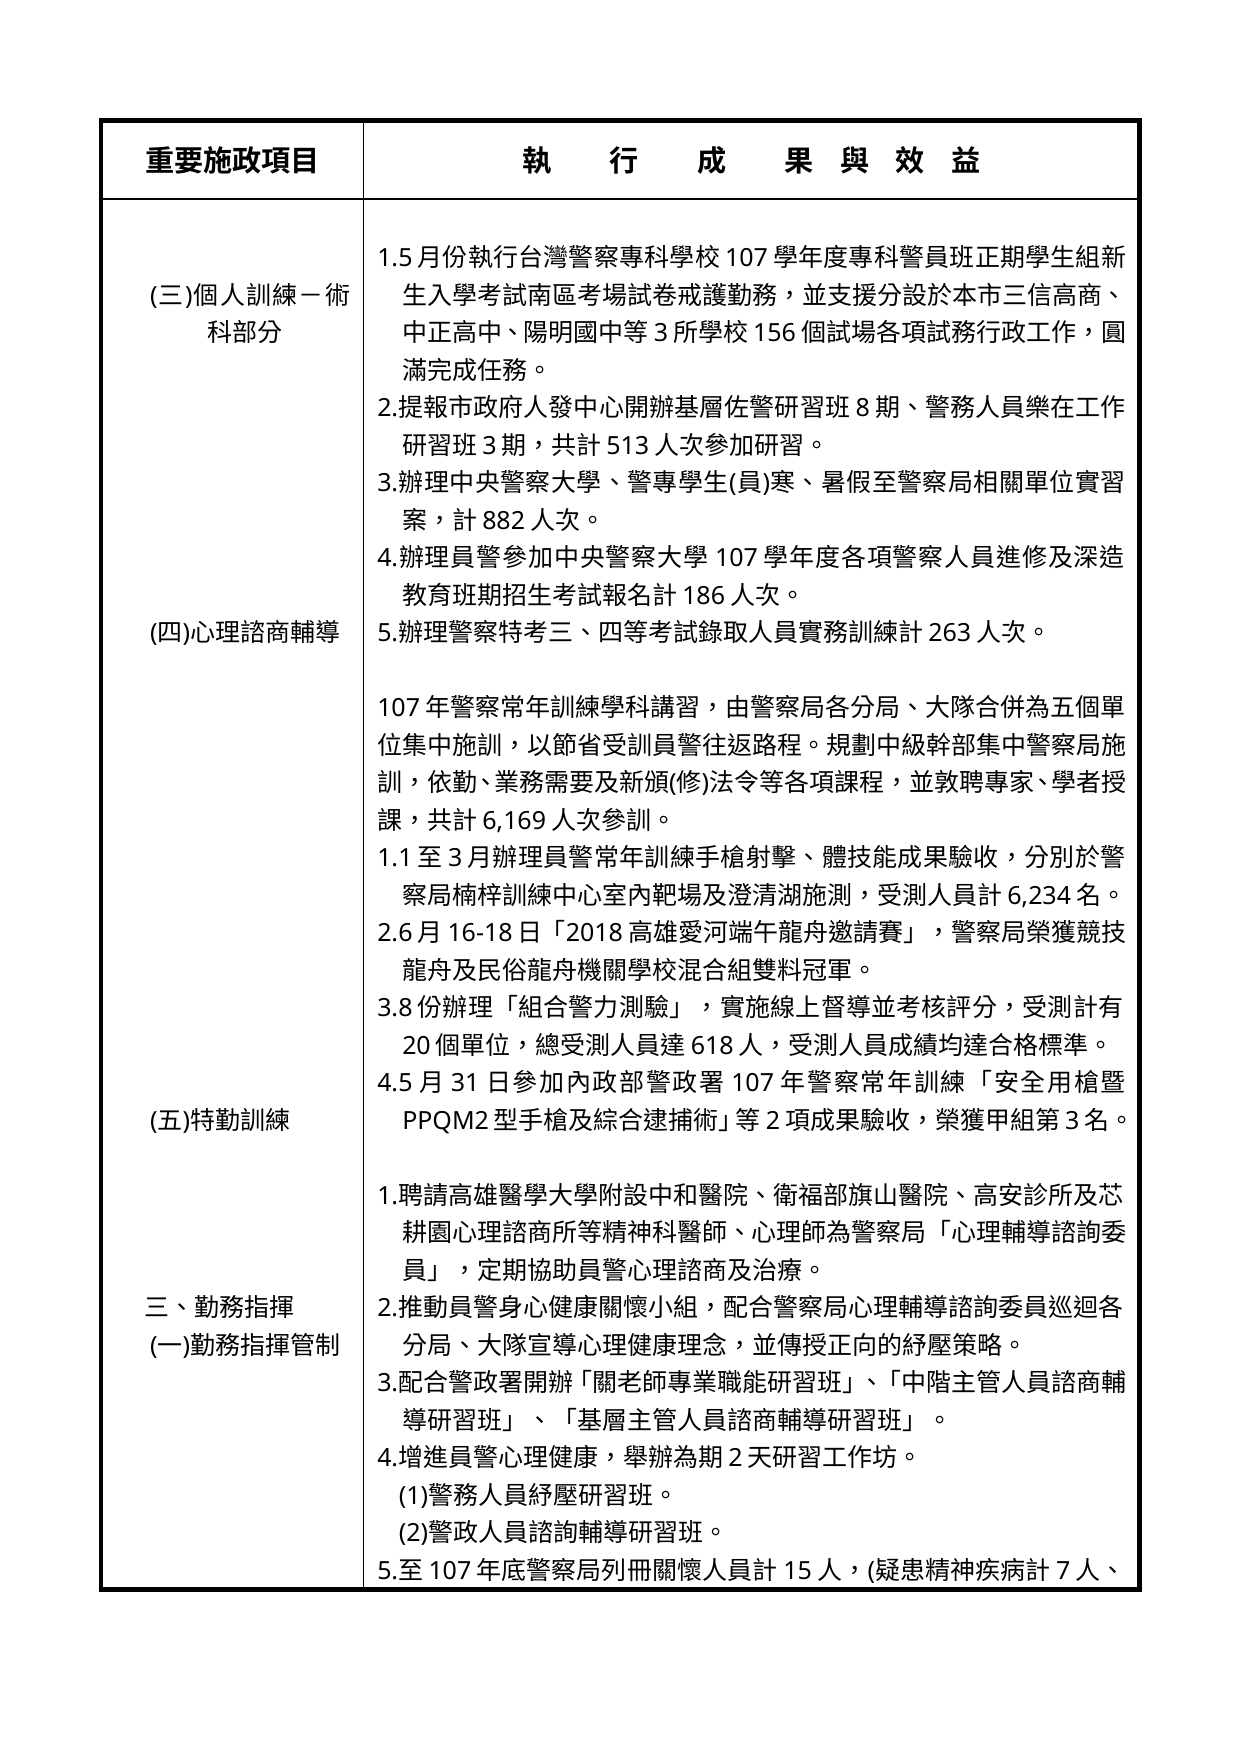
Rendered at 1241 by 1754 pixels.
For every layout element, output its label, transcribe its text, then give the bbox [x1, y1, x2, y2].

table_header 重要施政項目 [103, 123, 363, 198]
table_header 執 行 成 果 與 效 益 [364, 123, 1137, 198]
table_cell (三)個人訓練－術科部分 (四)心理諮商輔導 (五)特勤訓練 三、勤務指揮 (一)勤務指揮管制 [103, 200, 363, 1587]
table_cell 1.5月份執行台灣警察專科學校107學年度專科警員班正期學生組新生入學考試南區考場試卷戒護勤務，並支援分設於本市三信高商、中正高中、陽明國中等3所學校156個試場各項試務行政工作，圓滿完成任務。 2.提報市政府人發中心開辦基層佐警研習班8期、警務人員樂在工作研習班3期，共計513人次參加研習。 3.辦理中央警察大學、警專學生(員)寒、暑假至警察局相關單位實習案，計882人次。 4.辦理員警參加中央警察大學107學年度各項警察人員進修及深造教育班期招生考試報名計186人次。 5.辦理警察特考三、四等考試錄取人員實務訓練計263人次。 107年警察常年訓練學科講習，由警察局各分局、大隊合併為五個單位集中施訓，以節省受訓員警往返路程。規劃中級幹部集中警察局施訓，依勤、業務需要及新頒(修)法令等各項課程，並敦聘專家、學者授課，共計6,169人次參訓。 1.1至3月辦理員警常年訓練手槍射擊、體技能成果驗收，分別於警察局楠梓訓練中心室內靶場及澄清湖施測，受測人員計6,234名。 2.6月16-18日「2018高雄愛河端午龍舟邀請賽」，警察局榮獲競技龍舟及民俗龍舟機關學校混合組雙料冠軍。 3.8份辦理「組合警力測驗」，實施線上督導並考核評分，受測計有20個單位，總受測人員達618人，受測人員成績均達合格標準。 4.5月31日參加內政部警政署107年警察常年訓練「安全用槍暨PPQM2型手槍及綜合逮捕術」等2項成果驗收，榮獲甲組第3名。 1.聘請高雄醫學大學附設中和醫院、衛福部旗山醫院、高安診所及芯耕園心理諮商所等精神科醫師、心理師為警察局「心理輔導諮詢委員」，定期協助員警心理諮商及治療。 2.推動員警身心健康關懷小組，配合警察局心理輔導諮詢委員巡迴各分局、大隊宣導心理健康理念，並傳授正向的紓壓策略。 3.配合警政署開辦「關老師專業職能研習班」、「中階主管人員諮商輔導研習班」、「基層主管人員諮商輔導研習班」。 4.增進員警心理健康，舉辦為期2天研習工作坊。 (1)警務人員紓壓研習班。 (2)警政人員諮詢輔導研習班。 5.至107年底警察局列冊關懷人員計15人，(疑患精神疾病計7人、 [364, 200, 1137, 1587]
